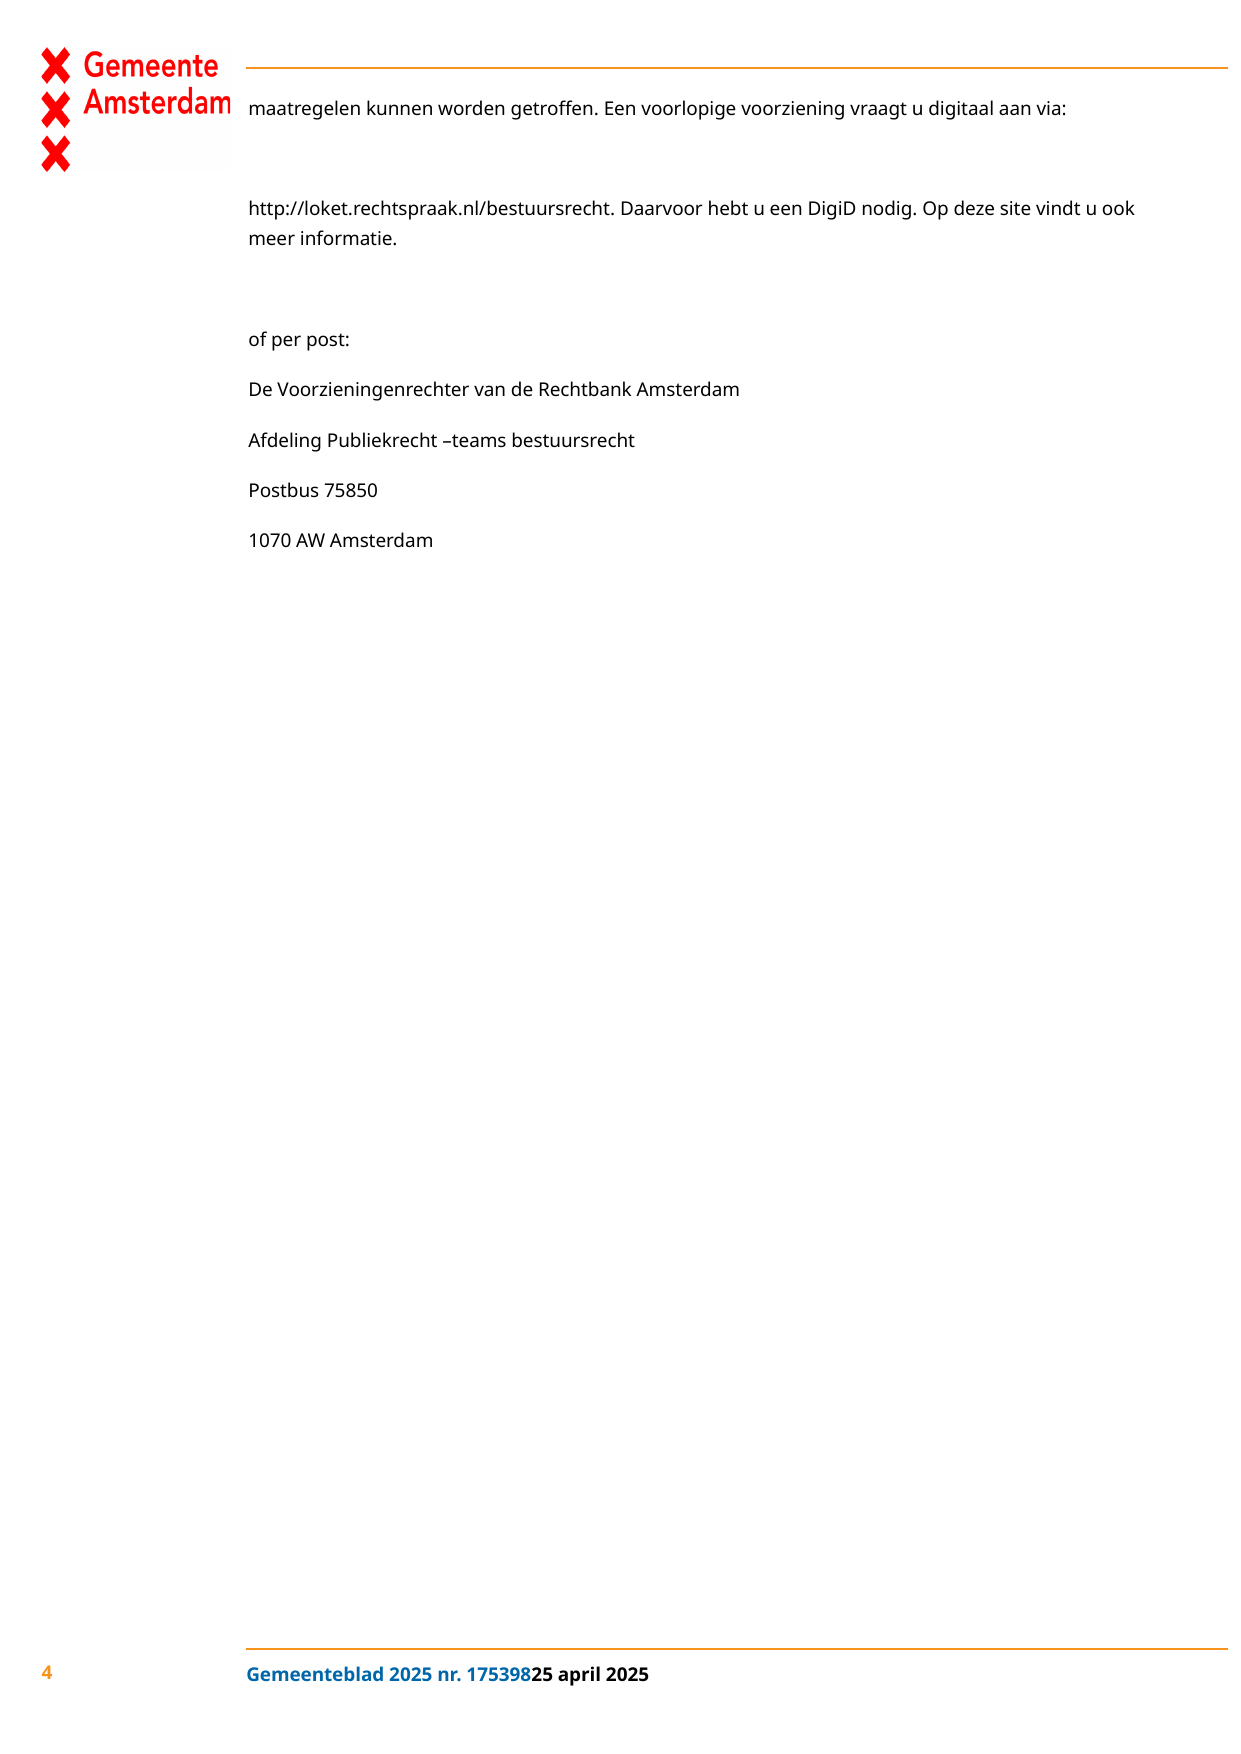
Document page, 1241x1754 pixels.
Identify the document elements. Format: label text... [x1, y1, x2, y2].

text maatregelen kunnen worden getroffen. Een voorlopige voorziening vraagt u digitaal aan via: [248, 95, 1152, 121]
text De Voorzieningenrechter van de Rechtbank Amsterdam [248, 376, 1152, 402]
text Postbus 75850 [248, 477, 1152, 503]
text Afdeling Publiekrecht –teams bestuursrecht [248, 427, 1152, 453]
text http://loket.rechtspraak.nl/bestuursrecht. Daarvoor hebt u een DigiD nodig. Op deze site vindt u ook meer informatie. [248, 196, 1152, 251]
text of per post: [248, 326, 1152, 352]
picture [41, 47, 231, 172]
text 1070 AW Amsterdam [248, 528, 1152, 553]
